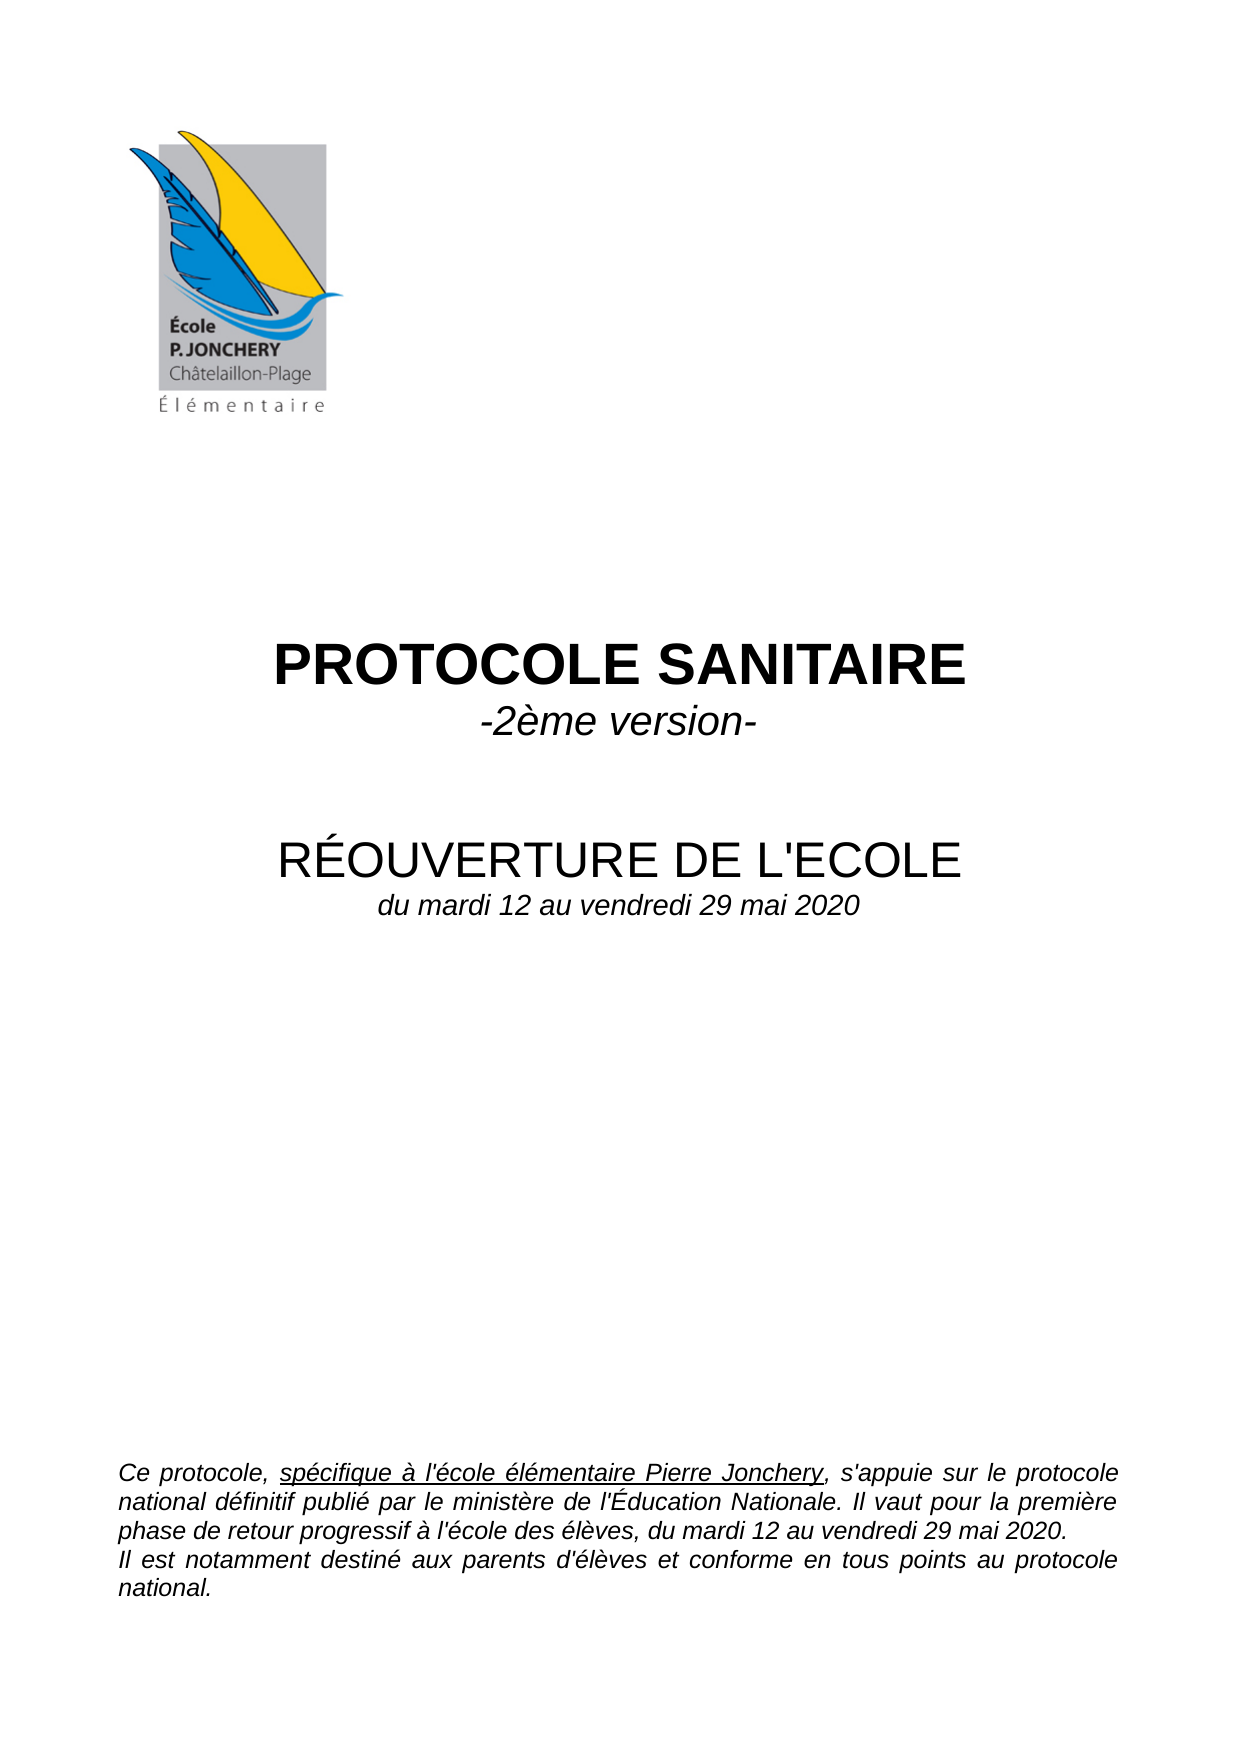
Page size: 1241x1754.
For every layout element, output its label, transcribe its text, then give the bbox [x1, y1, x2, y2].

text Ce protocole, spécifique à l'école élémentaire Pierre Jonchery, s'appuie sur le protocole national définitif publié par le ministère de l'Éducation Nationale. Il vaut pour la première phase de retour progressif à l'école des élèves, du mardi 12 au vendredi 29 mai 2020. [118, 1458, 1122, 1544]
text PROTOCOLE SANITAIRE [118, 629, 1122, 696]
text du mardi 12 au vendredi 29 mai 2020 [118, 888, 1122, 922]
text RÉOUVERTURE DE L'ECOLE [118, 831, 1122, 888]
picture [118, 118, 354, 429]
text -2ème version- [118, 696, 1122, 744]
text Il est notamment destiné aux parents d'élèves et conforme en tous points au protocole national. [118, 1544, 1122, 1602]
